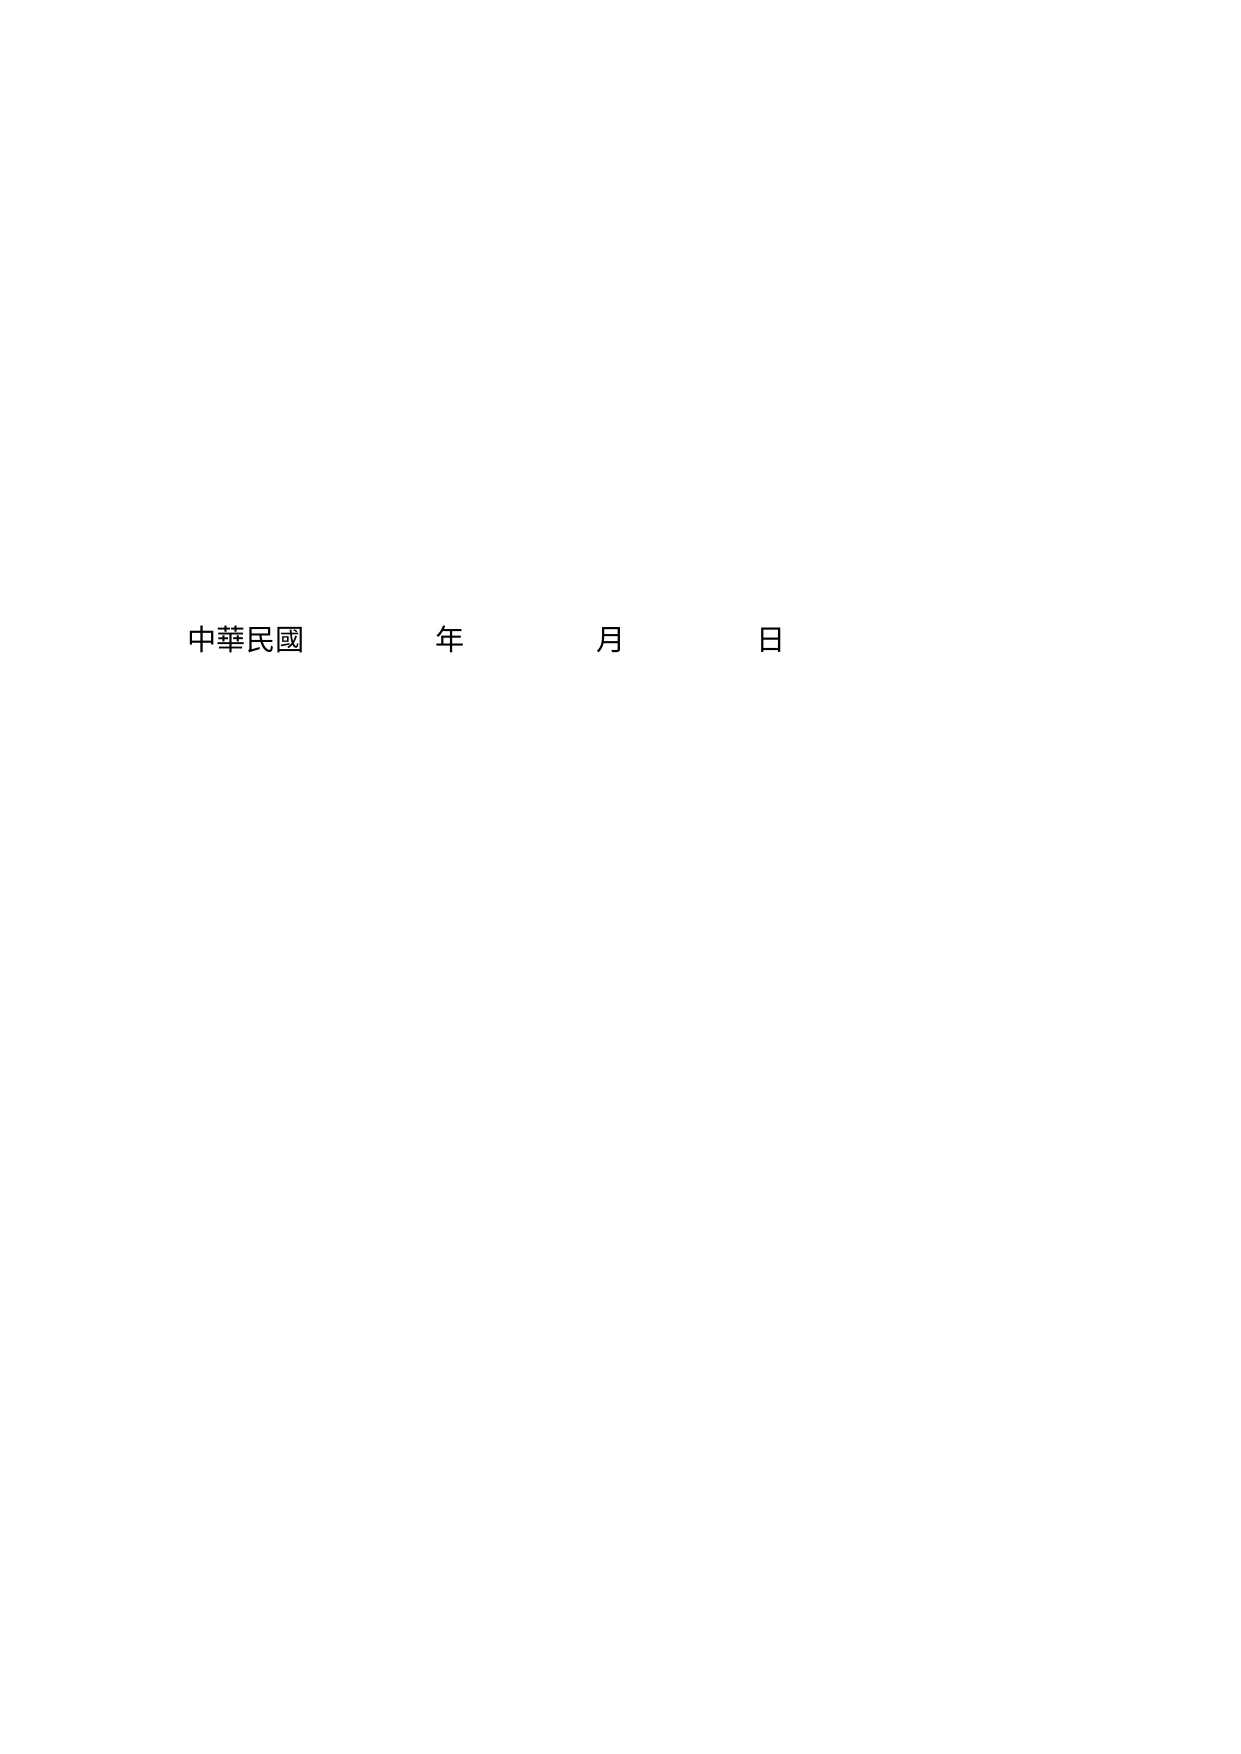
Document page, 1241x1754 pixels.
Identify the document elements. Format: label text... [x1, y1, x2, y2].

text 中華民國 年 月 日 [187, 596, 1053, 658]
